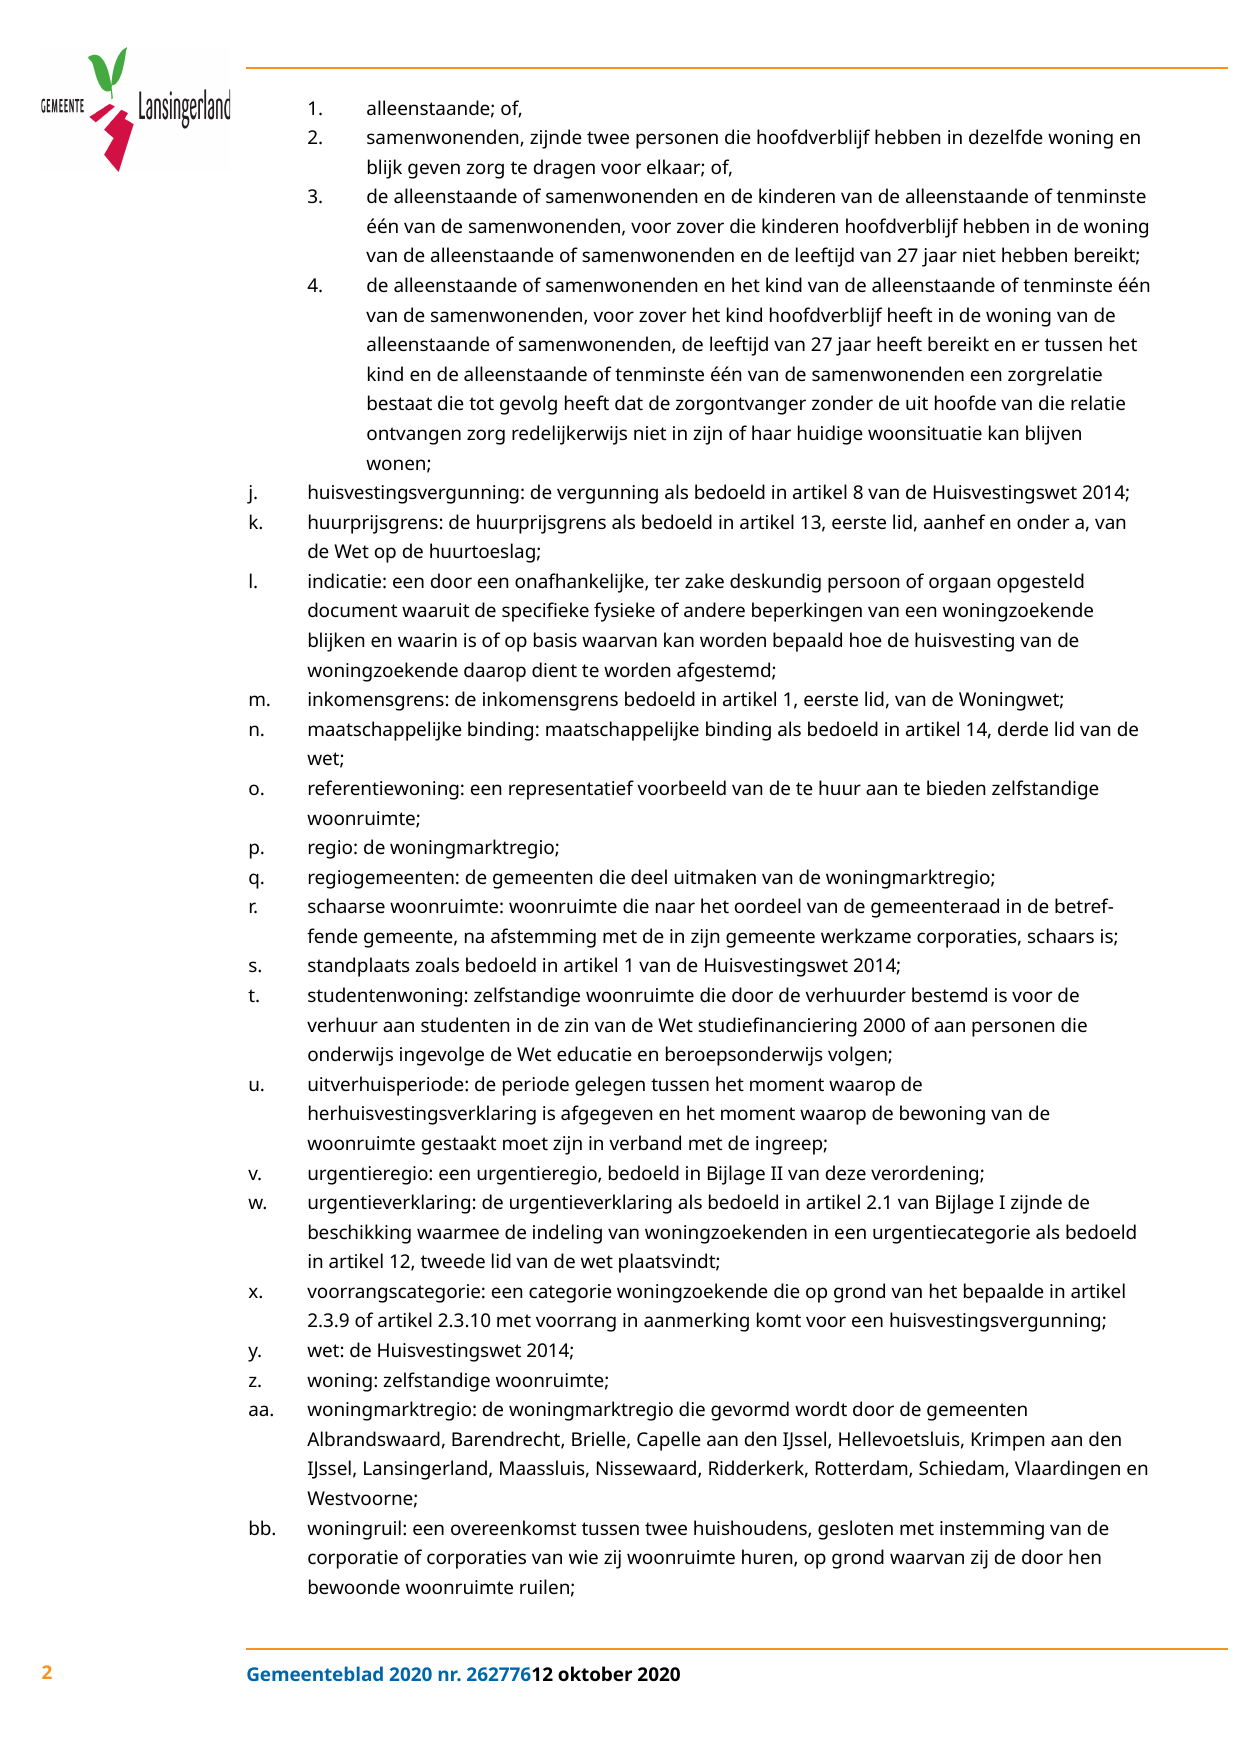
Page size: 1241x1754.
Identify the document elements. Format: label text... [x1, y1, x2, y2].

list indicatie: een door een onafhankelijke, ter zake deskundig persoon of orgaan opgesteld document waaruit de specifieke fysieke of andere beperkingen van een woningzoekende blijken en waarin is of op basis waarvan kan worden bepaald hoe de huisvesting van de woningzoekende daarop dient te worden afgestemd; [248, 568, 1152, 683]
list uitverhuisperiode: de periode gelegen tussen het moment waarop de herhuisvestingsverklaring is afgegeven en het moment waarop de bewoning van de woonruimte gestaakt moet zijn in verband met de ingreep; [248, 1071, 1152, 1156]
list urgentieverklaring: de urgentieverklaring als bedoeld in artikel 2.1 van Bijlage I zijnde de beschikking waarmee de indeling van woningzoekenden in een urgentiecategorie als bedoeld in artikel 12, tweede lid van de wet plaatsvindt; [248, 1189, 1152, 1274]
list urgentieregio: een urgentieregio, bedoeld in Bijlage II van deze verordening; [248, 1160, 1152, 1186]
picture [41, 47, 231, 172]
list schaarse woonruimte: woonruimte die naar het oordeel van de gemeenteraad in de betref-fende gemeente, na afstemming met de in zijn gemeente werkzame corporaties, schaars is; [248, 893, 1152, 949]
list studentenwoning: zelfstandige woonruimte die door de verhuurder bestemd is voor de verhuur aan studenten in de zin van de Wet studiefinanciering 2000 of aan personen die onderwijs ingevolge de Wet educatie en beroepsonderwijs volgen; [248, 982, 1152, 1067]
list woning: zelfstandige woonruimte; [248, 1367, 1152, 1393]
list referentiewoning: een representatief voorbeeld van de te huur aan te bieden zelfstandige woonruimte; [248, 775, 1152, 831]
list huisvestingsvergunning: de vergunning als bedoeld in artikel 8 van de Huisvestingswet 2014; [248, 479, 1152, 505]
list standplaats zoals bedoeld in artikel 1 van de Huisvestingswet 2014; [248, 953, 1152, 978]
list regio: de woningmarktregio; [248, 834, 1152, 860]
list alleenstaande; of, [307, 95, 1152, 121]
list woningmarktregio: de woningmarktregio die gevormd wordt door de gemeenten Albrandswaard, Barendrecht, Brielle, Capelle aan den IJssel, Hellevoetsluis, Krimpen aan den IJssel, Lansingerland, Maassluis, Nissewaard, Ridderkerk, Rotterdam, Schiedam, Vlaardingen en Westvoorne; [248, 1396, 1152, 1511]
list woningruil: een overeenkomst tussen twee huishoudens, gesloten met instemming van de corporatie of corporaties van wie zij woonruimte huren, op grond waarvan zij de door hen bewoonde woonruimte ruilen; [248, 1515, 1152, 1600]
list samenwonenden, zijnde twee personen die hoofdverblijf hebben in dezelfde woning en blijk geven zorg te dragen voor elkaar; of, [307, 124, 1152, 180]
list huurprijsgrens: de huurprijsgrens als bedoeld in artikel 13, eerste lid, aanhef en onder a, van de Wet op de huurtoeslag; [248, 509, 1152, 564]
list wet: de Huisvestingswet 2014; [248, 1337, 1152, 1363]
list de alleenstaande of samenwonenden en de kinderen van de alleenstaande of tenminste één van de samenwonenden, voor zover die kinderen hoofdverblijf hebben in de woning van de alleenstaande of samenwonenden en de leeftijd van 27 jaar niet hebben bereikt; [307, 183, 1152, 268]
list regiogemeenten: de gemeenten die deel uitmaken van de woningmarktregio; [248, 864, 1152, 890]
list maatschappelijke binding: maatschappelijke binding als bedoeld in artikel 14, derde lid van de wet; [248, 716, 1152, 771]
list inkomensgrens: de inkomensgrens bedoeld in artikel 1, eerste lid, van de Woningwet; [248, 686, 1152, 712]
list voorrangscategorie: een categorie woningzoekende die op grond van het bepaalde in artikel 2.3.9 of artikel 2.3.10 met voorrang in aanmerking komt voor een huisvestingsvergunning; [248, 1278, 1152, 1333]
list de alleenstaande of samenwonenden en het kind van de alleenstaande of tenminste één van de samenwonenden, voor zover het kind hoofdverblijf heeft in de woning van de alleenstaande of samenwonenden, de leeftijd van 27 jaar heeft bereikt en er tussen het kind en de alleenstaande of tenminste één van de samenwonenden een zorgrelatie bestaat die tot gevolg heeft dat de zorgontvanger zonder de uit hoofde van die relatie ontvangen zorg redelijkerwijs niet in zijn of haar huidige woonsituatie kan blijven wonen; [307, 272, 1152, 476]
